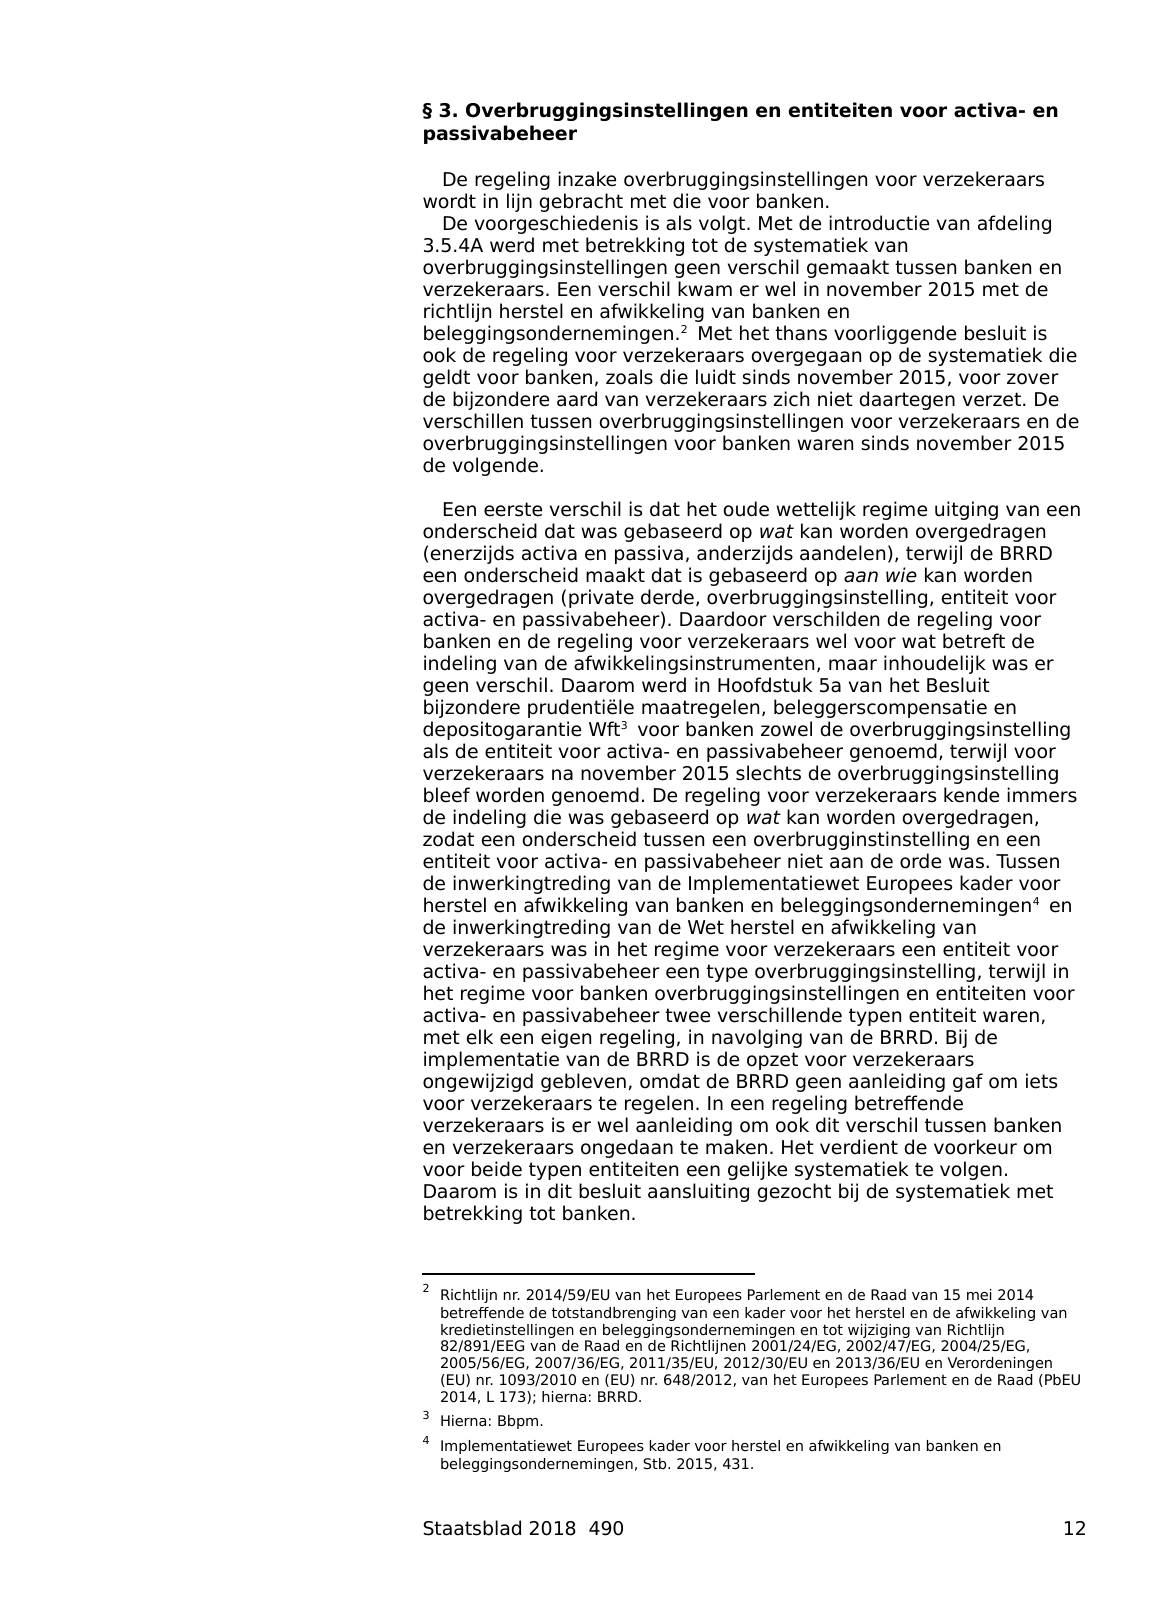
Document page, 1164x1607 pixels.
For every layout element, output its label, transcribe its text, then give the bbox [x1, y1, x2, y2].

text De voorgeschiedenis is als volgt. Met de introductie van afdeling 3.5.4A werd met betrekking tot de systematiek van overbruggingsinstellingen geen verschil gemaakt tussen banken en verzekeraars. Een verschil kwam er wel in november 2015 met de richtlijn herstel en afwikkeling van banken en beleggingsondernemingen. Met het thans voorliggende besluit is ook de regeling voor verzekeraars overgegaan op de systematiek die geldt voor banken, zoals die luidt sinds november 2015, voor zover de bijzondere aard van verzekeraars zich niet daartegen verzet. De verschillen tussen overbruggingsinstellingen voor verzekeraars en de overbruggingsinstellingen voor banken waren sinds november 2015 de volgende. [422, 213, 1087, 477]
text Implementatiewet Europees kader voor herstel en afwikkeling van banken en beleggingsondernemingen, Stb. 2015, 431. [422, 1434, 1087, 1473]
subtitle § 3. Overbruggingsinstellingen en entiteiten voor activa- en passivabeheer [422, 100, 1087, 144]
text Hierna: Bbpm. [422, 1409, 1087, 1431]
text Een eerste verschil is dat het oude wettelijk regime uitging van een onderscheid dat was gebaseerd op wat kan worden overgedragen (enerzijds activa en passiva, anderzijds aandelen), terwijl de BRRD een onderscheid maakt dat is gebaseerd op aan wie kan worden overgedragen (private derde, overbruggingsinstelling, entiteit voor activa- en passivabeheer). Daardoor verschilden de regeling voor banken en de regeling voor verzekeraars wel voor wat betreft de indeling van de afwikkelingsinstrumenten, maar inhoudelijk was er geen verschil. Daarom werd in Hoofdstuk 5a van het Besluit bijzondere prudentiële maatregelen, beleggerscompensatie en depositogarantie Wft voor banken zowel de overbruggingsinstelling als de entiteit voor activa- en passivabeheer genoemd, terwijl voor verzekeraars na november 2015 slechts de overbruggingsinstelling bleef worden genoemd. De regeling voor verzekeraars kende immers de indeling die was gebaseerd op wat kan worden overgedragen, zodat een onderscheid tussen een overbrugginstinstelling en een entiteit voor activa- en passivabeheer niet aan de orde was. Tussen de inwerkingtreding van de Implementatiewet Europees kader voor herstel en afwikkeling van banken en beleggingsondernemingen en de inwerkingtreding van de Wet herstel en afwikkeling van verzekeraars was in het regime voor verzekeraars een entiteit voor activa- en passivabeheer een type overbruggingsinstelling, terwijl in het regime voor banken overbruggingsinstellingen en entiteiten voor activa- en passivabeheer twee verschillende typen entiteit waren, met elk een eigen regeling, in navolging van de BRRD. Bij de implementatie van de BRRD is de opzet voor verzekeraars ongewijzigd gebleven, omdat de BRRD geen aanleiding gaf om iets voor verzekeraars te regelen. In een regeling betreffende verzekeraars is er wel aanleiding om ook dit verschil tussen banken en verzekeraars ongedaan te maken. Het verdient de voorkeur om voor beide typen entiteiten een gelijke systematiek te volgen. Daarom is in dit besluit aansluiting gezocht bij de systematiek met betrekking tot banken. [422, 499, 1087, 1224]
text Richtlijn nr. 2014/59/EU van het Europees Parlement en de Raad van 15 mei 2014 betreffende de totstandbrenging van een kader voor het herstel en de afwikkeling van kredietinstellingen en beleggingsondernemingen en tot wijziging van Richtlijn 82/891/EEG van de Raad en de Richtlijnen 2001/24/EG, 2002/47/EG, 2004/25/EG, 2005/56/EG, 2007/36/EG, 2011/35/EU, 2012/30/EU en 2013/36/EU en Verordeningen (EU) nr. 1093/2010 en (EU) nr. 648/2012, van het Europees Parlement en de Raad (PbEU 2014, L 173); hierna: BRRD. [422, 1283, 1087, 1406]
text De regeling inzake overbruggingsinstellingen voor verzekeraars wordt in lijn gebracht met die voor banken. [422, 169, 1087, 213]
